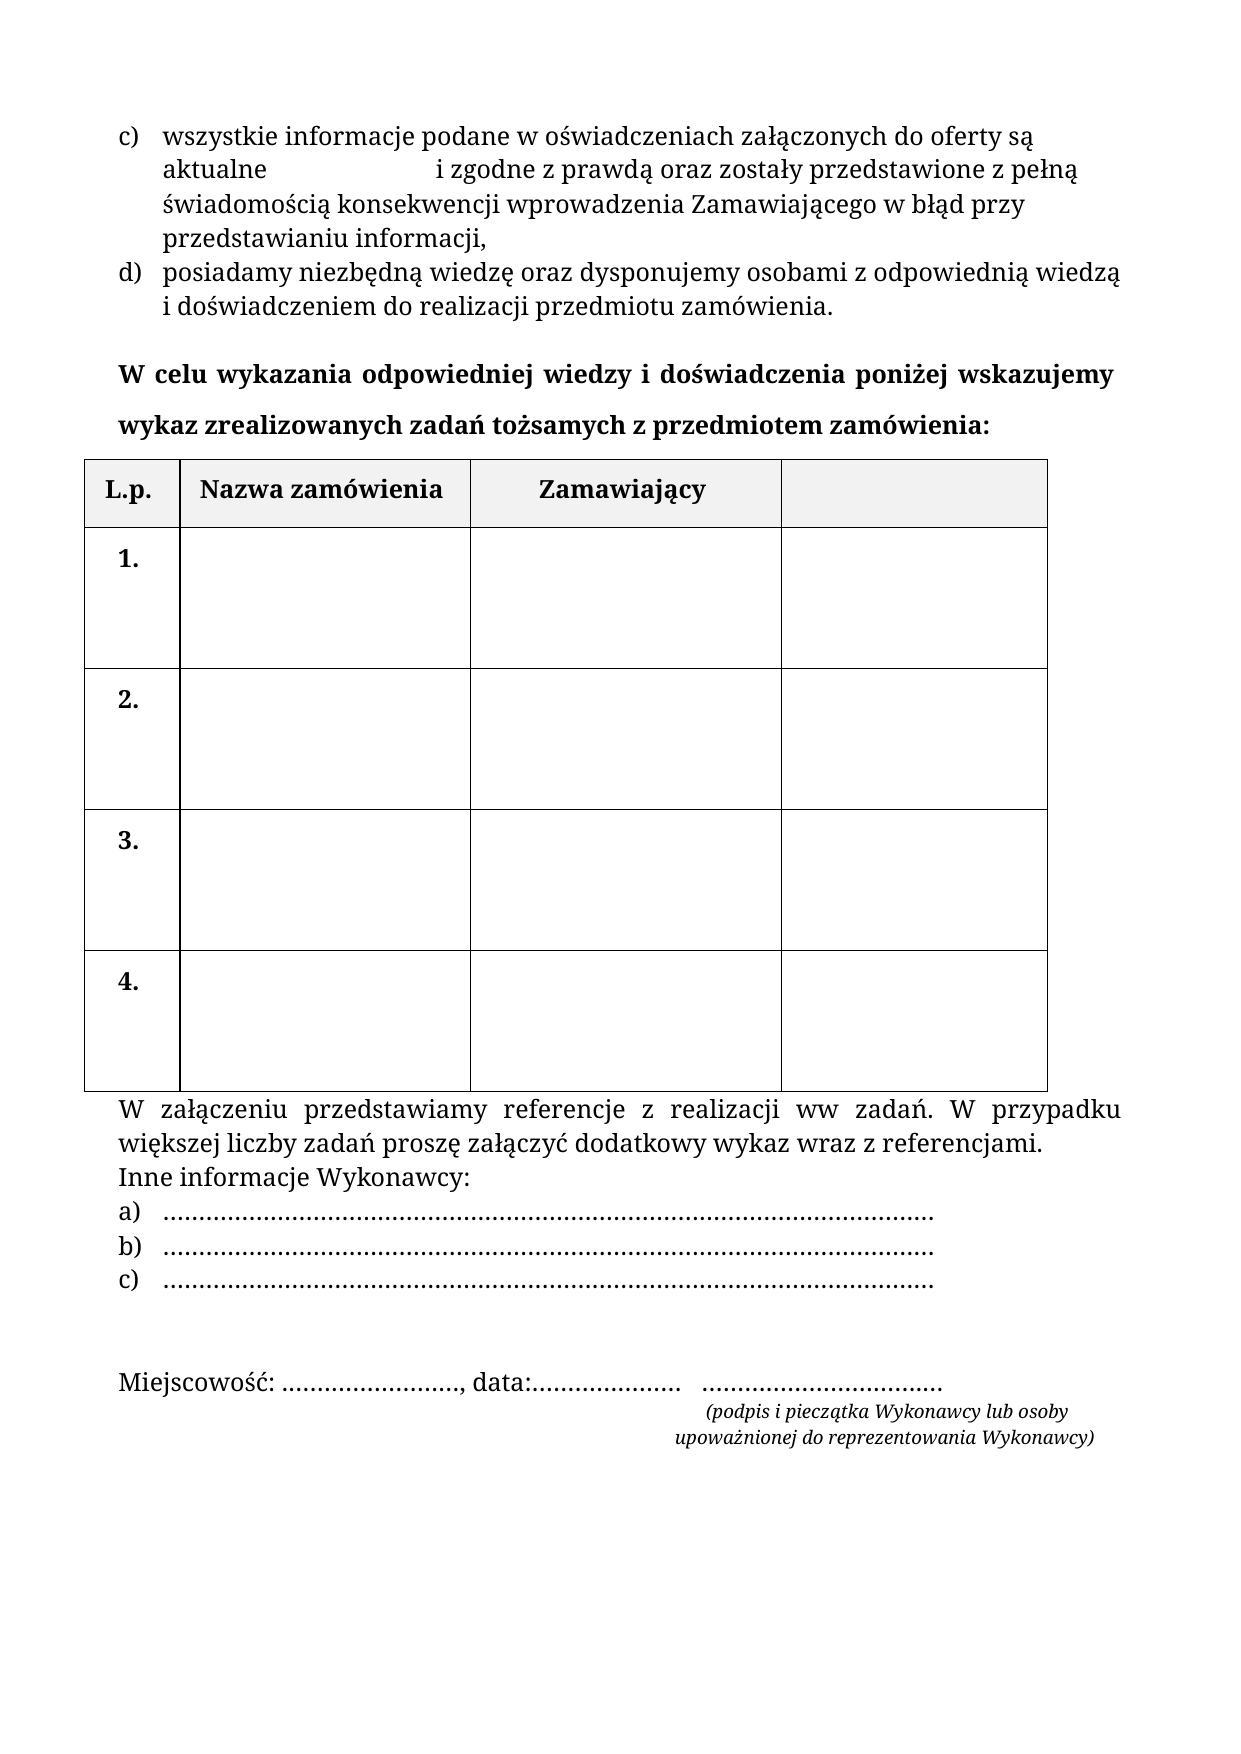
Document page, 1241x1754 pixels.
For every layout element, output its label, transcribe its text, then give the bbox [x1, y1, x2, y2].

table_cell [471, 528, 781, 668]
table_cell [471, 810, 781, 950]
text W załączeniu przedstawiamy referencje z realizacji ww zadań. W przypadku większej liczby zadań proszę załączyć dodatkowy wykaz wraz z referencjami. [118, 1092, 1122, 1160]
list ……………………………………………………………………………………………… [118, 1228, 1122, 1262]
table_header [782, 460, 1047, 527]
table_cell [782, 669, 1047, 809]
table_header Zamawiający [471, 460, 781, 527]
table_cell 4. [85, 951, 179, 1091]
text (podpis i pieczątka Wykonawcy lub osoby [591, 1398, 1122, 1424]
table_cell [181, 810, 470, 950]
table_cell [471, 951, 781, 1091]
list wszystkie informacje podane w oświadczeniach załączonych do oferty są aktualne i zgodne z prawdą oraz zostały przedstawione z pełną świadomością konsekwencji wprowadzenia Zamawiającego w błąd przy przedstawianiu informacji, [118, 118, 1122, 254]
list ……………………………………………………………………………………………… [118, 1194, 1122, 1228]
table_cell [471, 669, 781, 809]
table_cell 3. [85, 810, 179, 950]
table_cell [181, 528, 470, 668]
text Miejscowość: .……………………, data:………………… ………………………….… [118, 1364, 1122, 1398]
list posiadamy niezbędną wiedzę oraz dysponujemy osobami z odpowiednią wiedzą i doświadczeniem do realizacji przedmiotu zamówienia. [118, 254, 1122, 322]
table_cell [181, 669, 470, 809]
table_cell [782, 528, 1047, 668]
table_cell [782, 951, 1047, 1091]
text W celu wykazania odpowiedniej wiedzy i doświadczenia poniżej wskazujemy wykaz zrealizowanych zadań tożsamych z przedmiotem zamówienia: [118, 357, 1115, 442]
table_header Nazwa zamówienia [181, 460, 470, 527]
text upoważnionej do reprezentowania Wykonawcy) [591, 1424, 1122, 1449]
text Inne informacje Wykonawcy: [118, 1160, 1122, 1194]
table_cell 2. [85, 669, 179, 809]
table_cell 1. [85, 528, 179, 668]
list ……………………………………………………………………………………………… [118, 1262, 1122, 1296]
table_cell [782, 810, 1047, 950]
table_header L.p. [85, 460, 179, 527]
table_cell [181, 951, 470, 1091]
